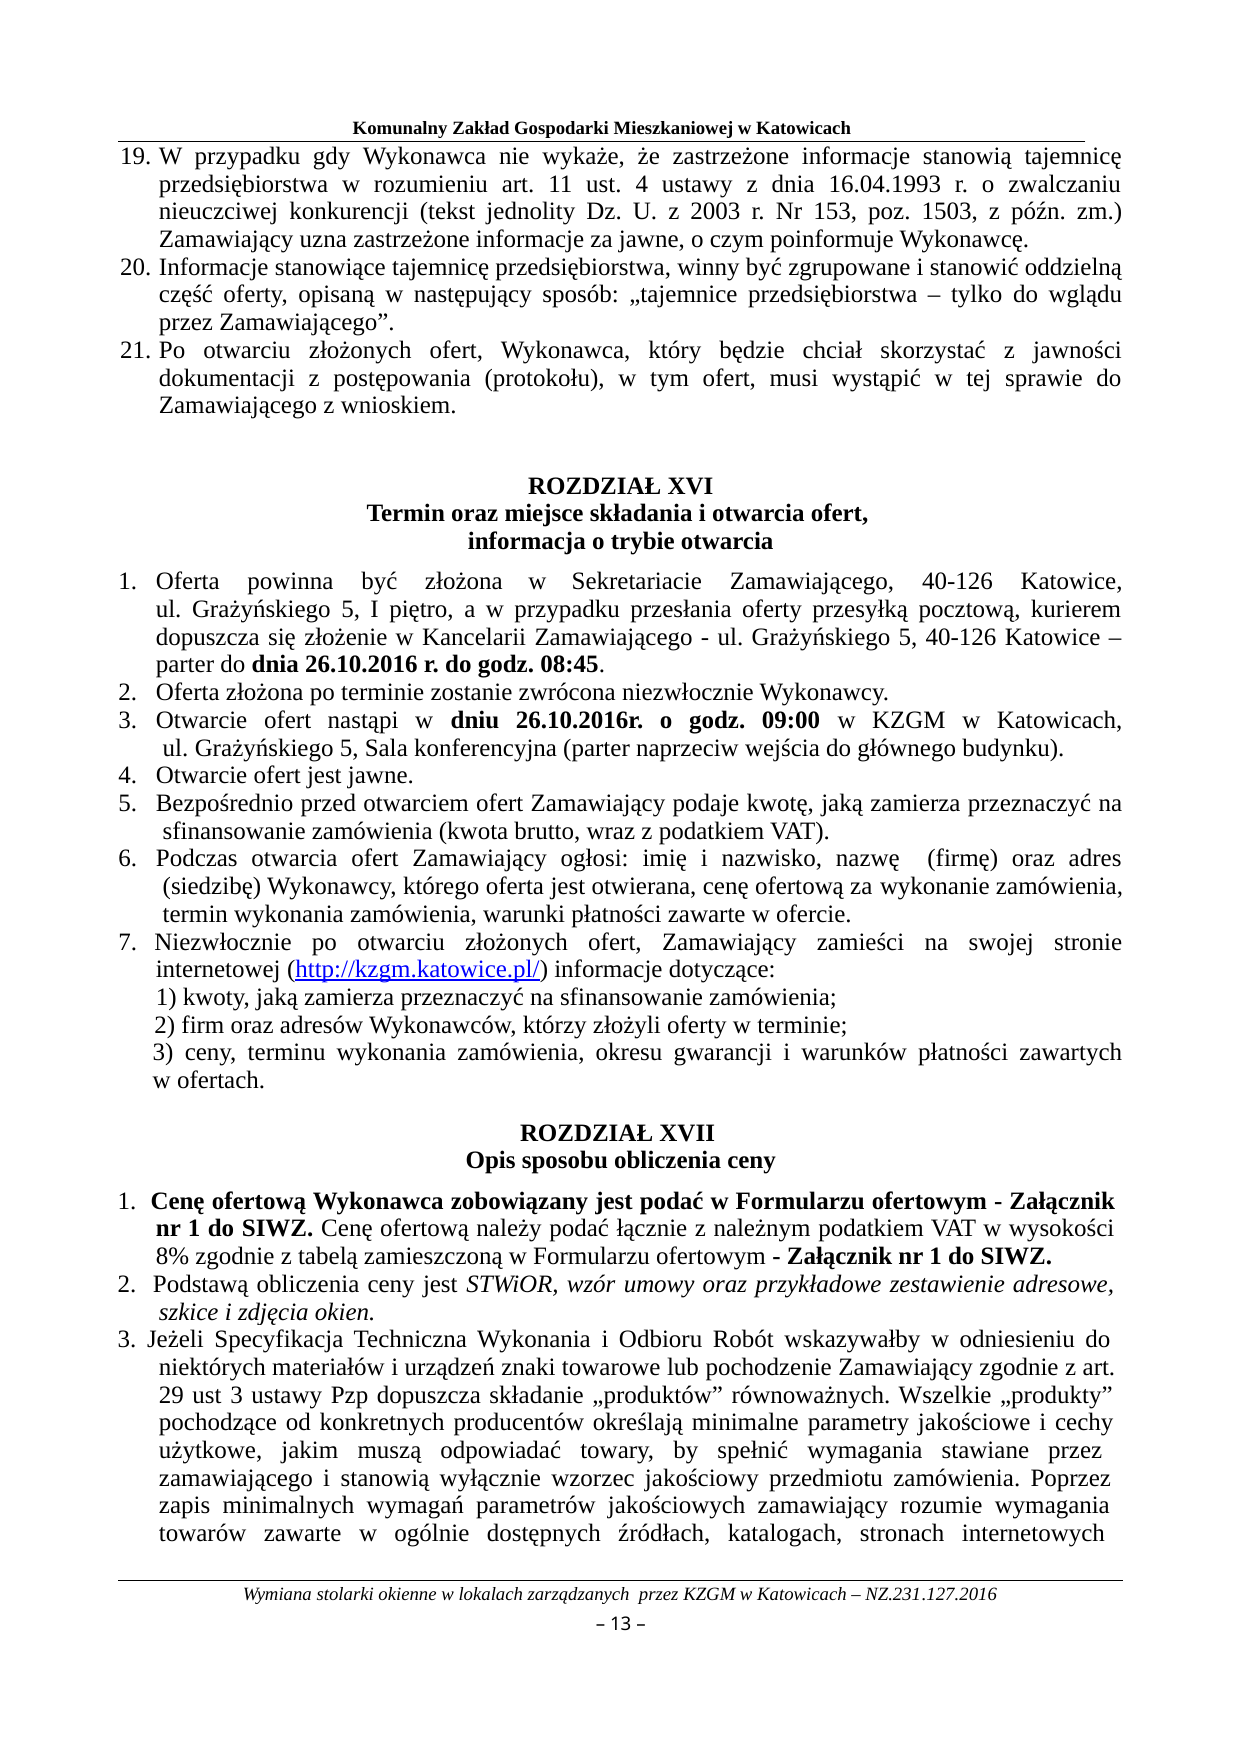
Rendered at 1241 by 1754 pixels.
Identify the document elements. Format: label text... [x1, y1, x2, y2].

text 1) kwoty, jaką zamierza przeznaczyć na sfinansowanie zamówienia; [156, 983, 1123, 1011]
list Po otwarciu złożonych ofert, Wykonawca, który będzie chciał skorzystać z jawności dokumentacji z postępowania (protokołu), w tym ofert, musi wystąpić w tej sprawie do Zamawiającego z wnioskiem. [120, 336, 1123, 419]
list Oferta złożona po terminie zostanie zwrócona niezwłocznie Wykonawcy. [156, 678, 1123, 706]
list Otwarcie ofert jest jawne. [156, 761, 1123, 789]
list Otwarcie ofert nastąpi w dniu 26.10.2016r. o godz. 09:00 w KZGM w Katowicach, ul. Grażyńskiego 5, Sala konferencyjna (parter naprzeciw wejścia do głównego budynku). [118, 706, 1123, 761]
list Oferta powinna być złożona w Sekretariacie Zamawiającego, 40-126 Katowice, ul. Grażyńskiego 5, I piętro, a w przypadku przesłania oferty przesyłką pocztową, kurierem dopuszcza się złożenie w Kancelarii Zamawiającego - ul. Grażyńskiego 5, 40-126 Katowice – parter do dnia 26.10.2016 r. do godz. 08:45. [118, 567, 1123, 678]
text 3) ceny, terminu wykonania zamówienia, okresu gwarancji i warunków płatności zawartych w ofertach. [152, 1038, 1123, 1094]
text 2) firm oraz adresów Wykonawców, którzy złożyli oferty w terminie; [154, 1011, 1123, 1038]
list Informacje stanowiące tajemnicę przedsiębiorstwa, winny być zgrupowane i stanowić oddzielną część oferty, opisaną w następujący sposób: „tajemnice przedsiębiorstwa – tylko do wglądu przez Zamawiającego”. [120, 253, 1123, 336]
text 2. Podstawą obliczenia ceny jest STWiOR, wzór umowy oraz przykładowe zestawienie adresowe, szkice i zdjęcia okien. [117, 1270, 1123, 1325]
text 1. Cenę ofertową Wykonawca zobowiązany jest podać w Formularzu ofertowym - Załącznik nr 1 do SIWZ. Cenę ofertową należy podać łącznie z należnym podatkiem VAT w wysokości 8% zgodnie z tabelą zamieszczoną w Formularzu ofertowym - Załącznik nr 1 do SIWZ. [117, 1187, 1123, 1270]
text ROZDZIAŁ XVII Opis sposobu obliczenia ceny [118, 1119, 1123, 1174]
list W przypadku gdy Wykonawca nie wykaże, że zastrzeżone informacje stanowią tajemnicę przedsiębiorstwa w rozumieniu art. 11 ust. 4 ustawy z dnia 16.04.1993 r. o zwalczaniu nieuczciwej konkurencji (tekst jednolity Dz. U. z 2003 r. Nr 153, poz. 1503, z późn. zm.) Zamawiający uzna zastrzeżone informacje za jawne, o czym poinformuje Wykonawcę. [120, 142, 1123, 253]
list Niezwłocznie po otwarciu złożonych ofert, Zamawiający zamieści na swojej stronie internetowej (http://kzgm.katowice.pl/) informacje dotyczące: [118, 928, 1123, 983]
list Bezpośrednio przed otwarciem ofert Zamawiający podaje kwotę, jaką zamierza przeznaczyć na sfinansowanie zamówienia (kwota brutto, wraz z podatkiem VAT). [118, 789, 1123, 844]
text ROZDZIAŁ XVI Termin oraz miejsce składania i otwarcia ofert, informacja o trybie otwarcia [118, 472, 1123, 555]
text 3. Jeżeli Specyfikacja Techniczna Wykonania i Odbioru Robót wskazywałby w odniesieniu do niektórych materiałów i urządzeń znaki towarowe lub pochodzenie Zamawiający zgodnie z art. 29 ust 3 ustawy Pzp dopuszcza składanie „produktów” równoważnych. Wszelkie „produkty” pochodzące od konkretnych producentów określają minimalne parametry jakościowe i cechy użytkowe, jakim muszą odpowiadać towary, by spełnić wymagania stawiane przez zamawiającego i stanowią wyłącznie wzorzec jakościowy przedmiotu zamówienia. Poprzez zapis minimalnych wymagań parametrów jakościowych zamawiający rozumie wymagania towarów zawarte w ogólnie dostępnych źródłach, katalogach, stronach internetowych [117, 1325, 1123, 1547]
list Podczas otwarcia ofert Zamawiający ogłosi: imię i nazwisko, nazwę (firmę) oraz adres (siedzibę) Wykonawcy, którego oferta jest otwierana, cenę ofertową za wykonanie zamówienia, termin wykonania zamówienia, warunki płatności zawarte w ofercie. [118, 844, 1123, 928]
